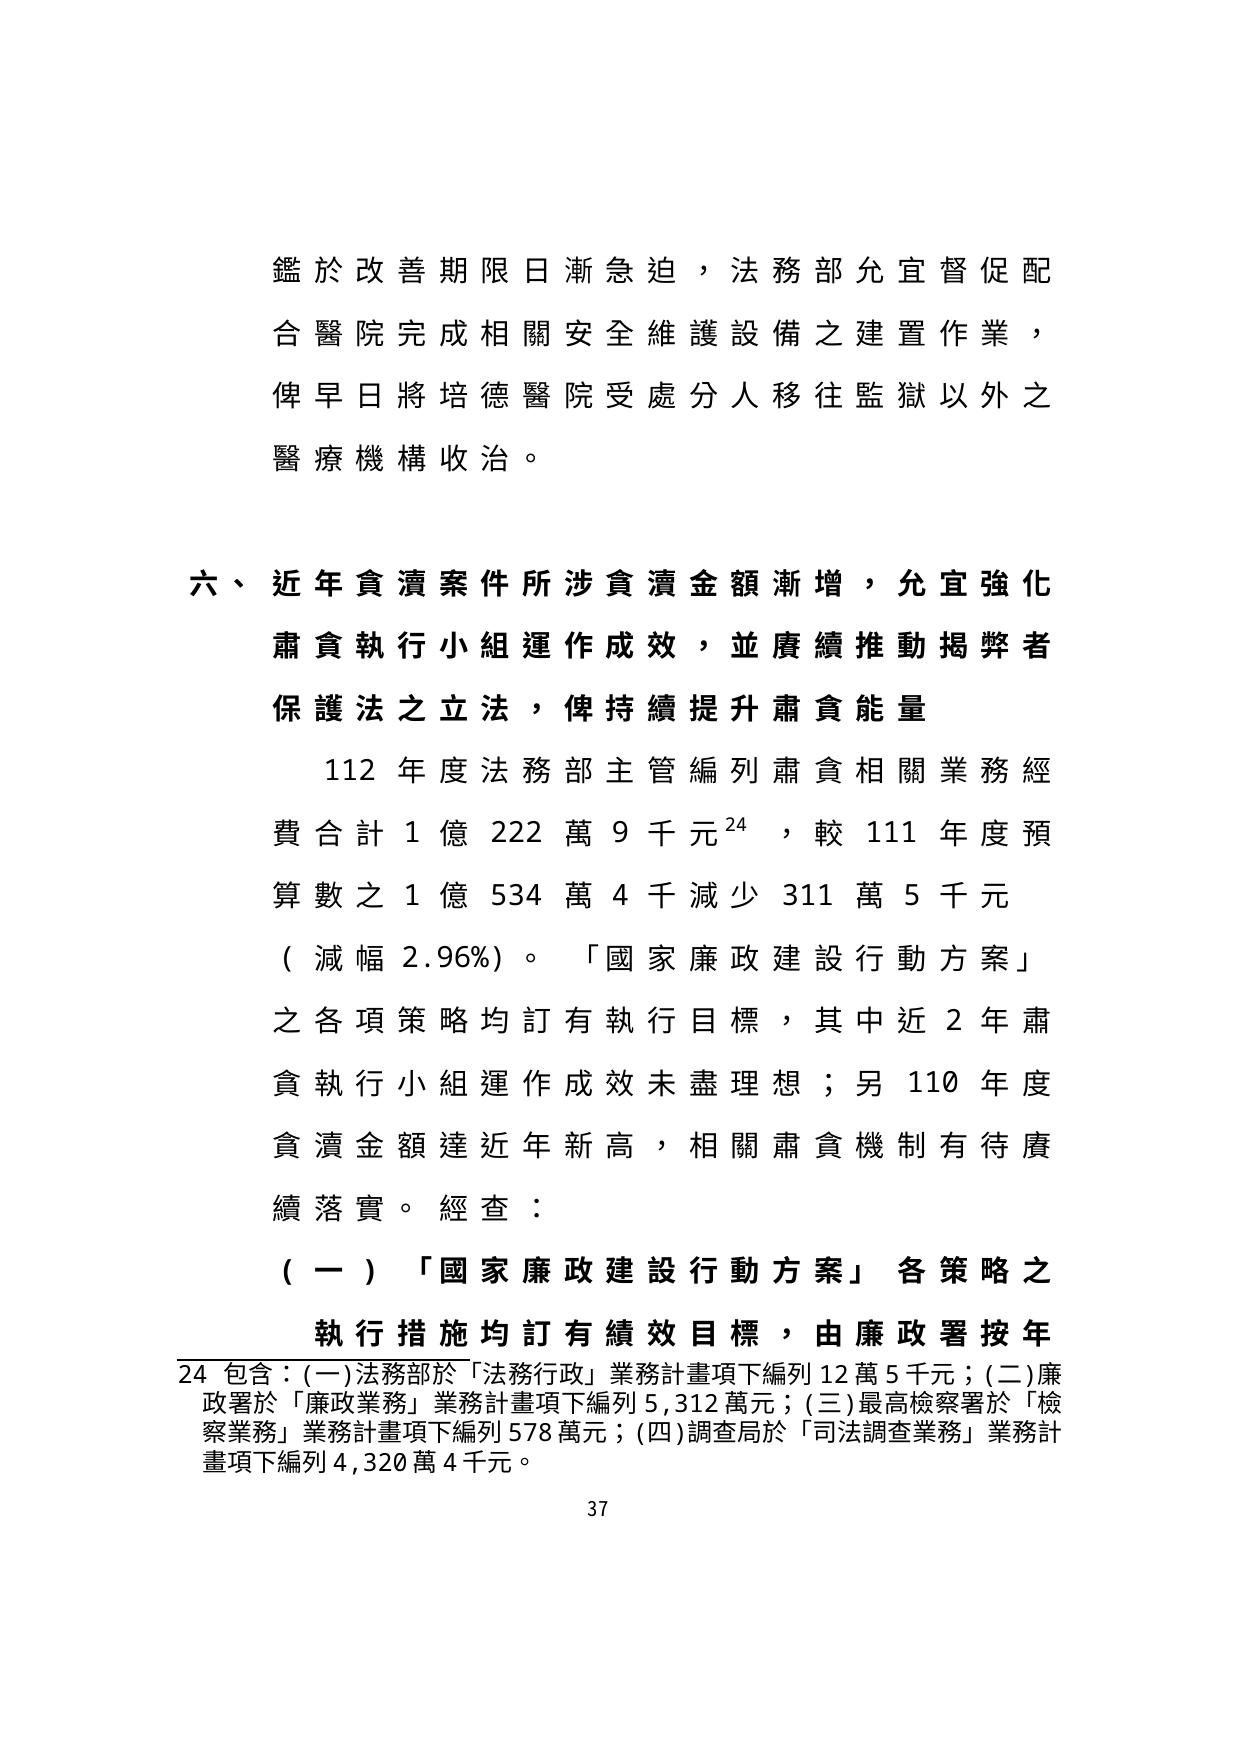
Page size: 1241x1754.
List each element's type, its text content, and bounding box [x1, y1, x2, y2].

text 112年度法務部主管編列肅貪相關業務經費合計1億222萬9千元，較111年度預算數之1億534萬4千減少311萬5千元(減幅2.96%)。「國家廉政建設行動方案」之各項策略均訂有執行目標，其中近2年肅貪執行小組運作成效未盡理想；另110年度貪瀆金額達近年新高，相關肅貪機制有待賡續落實。經查： [242, 727, 1058, 1227]
text 六、近年貪瀆案件所涉貪瀆金額漸增，允宜強化肅貪執行小組運作成效，並賡續推動揭弊者保護法之立法，俾持續提升肅貪能量 [183, 540, 1058, 727]
text (一)「國家廉政建設行動方案」各策略之執行措施均訂有績效目標，由廉政署按年 [242, 1227, 1058, 1352]
text 包含：(一)法務部於「法務行政」業務計畫項下編列12萬5千元；(二)廉政署於「廉政業務」業務計畫項下編列5,312萬元；(三)最高檢察署於「檢察業務」業務計畫項下編列578萬元；(四)調查局於「司法調查業務」業務計畫項下編列4,320萬4千元。 [177, 1360, 1063, 1477]
text 鑑於改善期限日漸急迫，法務部允宜督促配合醫院完成相關安全維護設備之建置作業，俾早日將培德醫院受處分人移往監獄以外之醫療機構收治。 [242, 227, 1058, 477]
